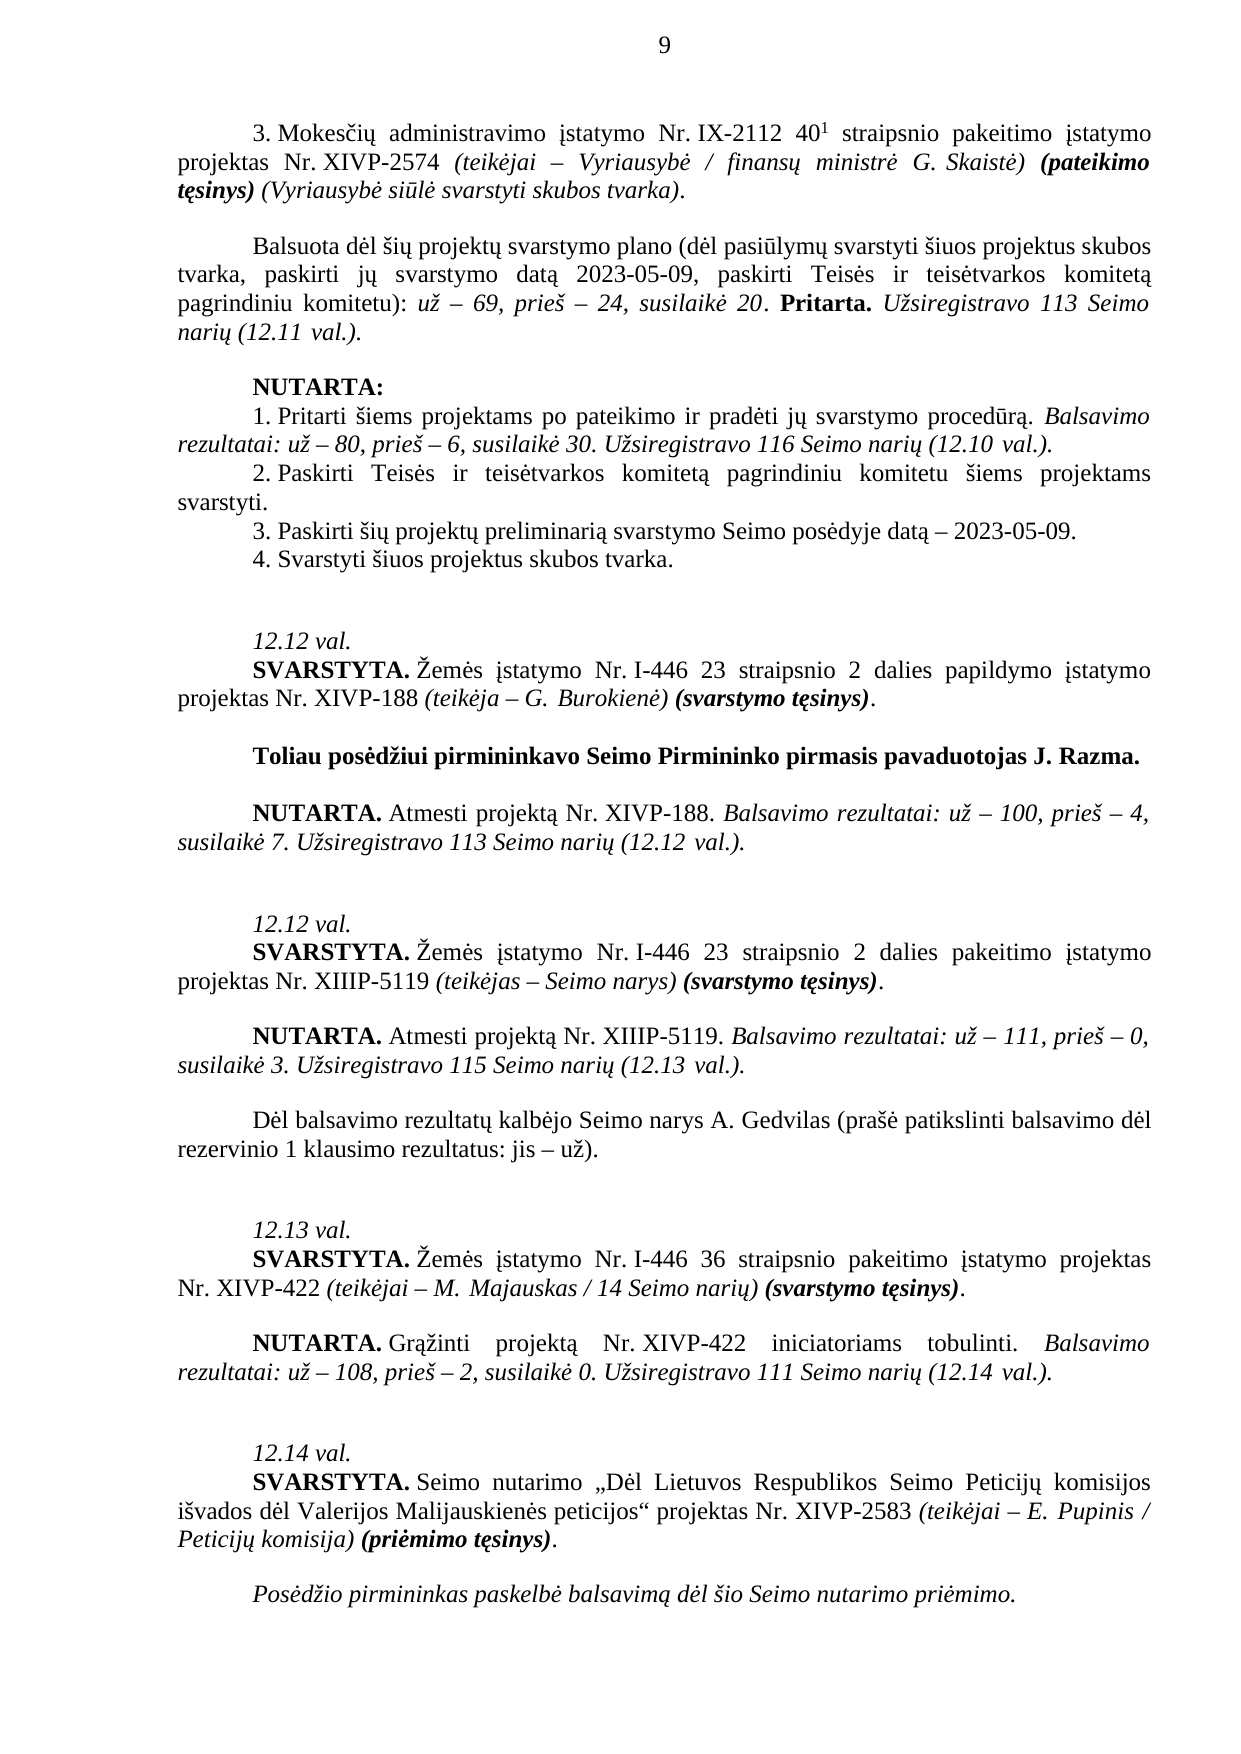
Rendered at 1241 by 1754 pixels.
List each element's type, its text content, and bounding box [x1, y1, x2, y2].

text 12.12 val. [177, 909, 1152, 937]
text NUTARTA. Atmesti projektą Nr. XIIIP-5119. Balsavimo rezultatai: už – 111, prieš – 0, susilaikė 3. Užsiregistravo 115 Seimo narių (12.13 val.). [177, 1021, 1152, 1079]
text 3. Mokesčių administravimo įstatymo Nr. IX-2112 401 straipsnio pakeitimo įstatymo projektas Nr. XIVP-2574 (teikėjai – Vyriausybė / finansų ministrė G. Skaistė) (pateikimo tęsinys) (Vyriausybė siūlė svarstyti skubos tvarka). [177, 118, 1152, 204]
text SVARSTYTA. Žemės įstatymo Nr. I-446 36 straipsnio pakeitimo įstatymo projektas Nr. XIVP-422 (teikėjai – M. Majauskas / 14 Seimo narių) (svarstymo tęsinys). [177, 1244, 1152, 1302]
text Dėl balsavimo rezultatų kalbėjo Seimo narys A. Gedvilas (prašė patikslinti balsavimo dėl rezervinio 1 klausimo rezultatus: jis – už). [177, 1105, 1152, 1163]
text SVARSTYTA. Seimo nutarimo „Dėl Lietuvos Respublikos Seimo Peticijų komisijos išvados dėl Valerijos Malijauskienės peticijos“ projektas Nr. XIVP-2583 (teikėjai – E. Pupinis / Peticijų komisija) (priėmimo tęsinys). [177, 1467, 1152, 1553]
text NUTARTA: [177, 372, 1152, 401]
text NUTARTA. Grąžinti projektą Nr. XIVP-422 iniciatoriams tobulinti. Balsavimo rezultatai: už – 108, prieš – 2, susilaikė 0. Užsiregistravo 111 Seimo narių (12.14 val.). [177, 1328, 1152, 1386]
text 1. Pritarti šiems projektams po pateikimo ir pradėti jų svarstymo procedūrą. Balsavimo rezultatai: už – 80, prieš – 6, susilaikė 30. Užsiregistravo 116 Seimo narių (12.10 val.). [177, 401, 1152, 458]
text 3. Paskirti šių projektų preliminarią svarstymo Seimo posėdyje datą – 2023-05-09. [177, 516, 1152, 544]
text Posėdžio pirmininkas paskelbė balsavimą dėl šio Seimo nutarimo priėmimo. [177, 1579, 1152, 1608]
text 4. Svarstyti šiuos projektus skubos tvarka. [177, 544, 1152, 573]
text NUTARTA. Atmesti projektą Nr. XIVP-188. Balsavimo rezultatai: už – 100, prieš – 4, susilaikė 7. Užsiregistravo 113 Seimo narių (12.12 val.). [177, 798, 1152, 856]
text SVARSTYTA. Žemės įstatymo Nr. I-446 23 straipsnio 2 dalies pakeitimo įstatymo projektas Nr. XIIIP-5119 (teikėjas – Seimo narys) (svarstymo tęsinys). [177, 937, 1152, 995]
text 12.14 val. [177, 1438, 1152, 1467]
text SVARSTYTA. Žemės įstatymo Nr. I-446 23 straipsnio 2 dalies papildymo įstatymo projektas Nr. XIVP-188 (teikėja – G. Burokienė) (svarstymo tęsinys). [177, 655, 1152, 712]
text 12.12 val. [177, 626, 1152, 655]
text Balsuota dėl šių projektų svarstymo plano (dėl pasiūlymų svarstyti šiuos projektus skubos tvarka, paskirti jų svarstymo datą 2023-05-09, paskirti Teisės ir teisėtvarkos komitetą pagrindiniu komitetu): už – 69, prieš – 24, susilaikė 20. Pritarta. Užsiregistravo 113 Seimo narių (12.11 val.). [177, 231, 1152, 346]
text 12.13 val. [177, 1215, 1152, 1244]
text 2. Paskirti Teisės ir teisėtvarkos komitetą pagrindiniu komitetu šiems projektams svarstyti. [177, 458, 1152, 516]
text Toliau posėdžiui pirmininkavo Seimo Pirmininko pirmasis pavaduotojas J. Razma. [177, 741, 1152, 770]
